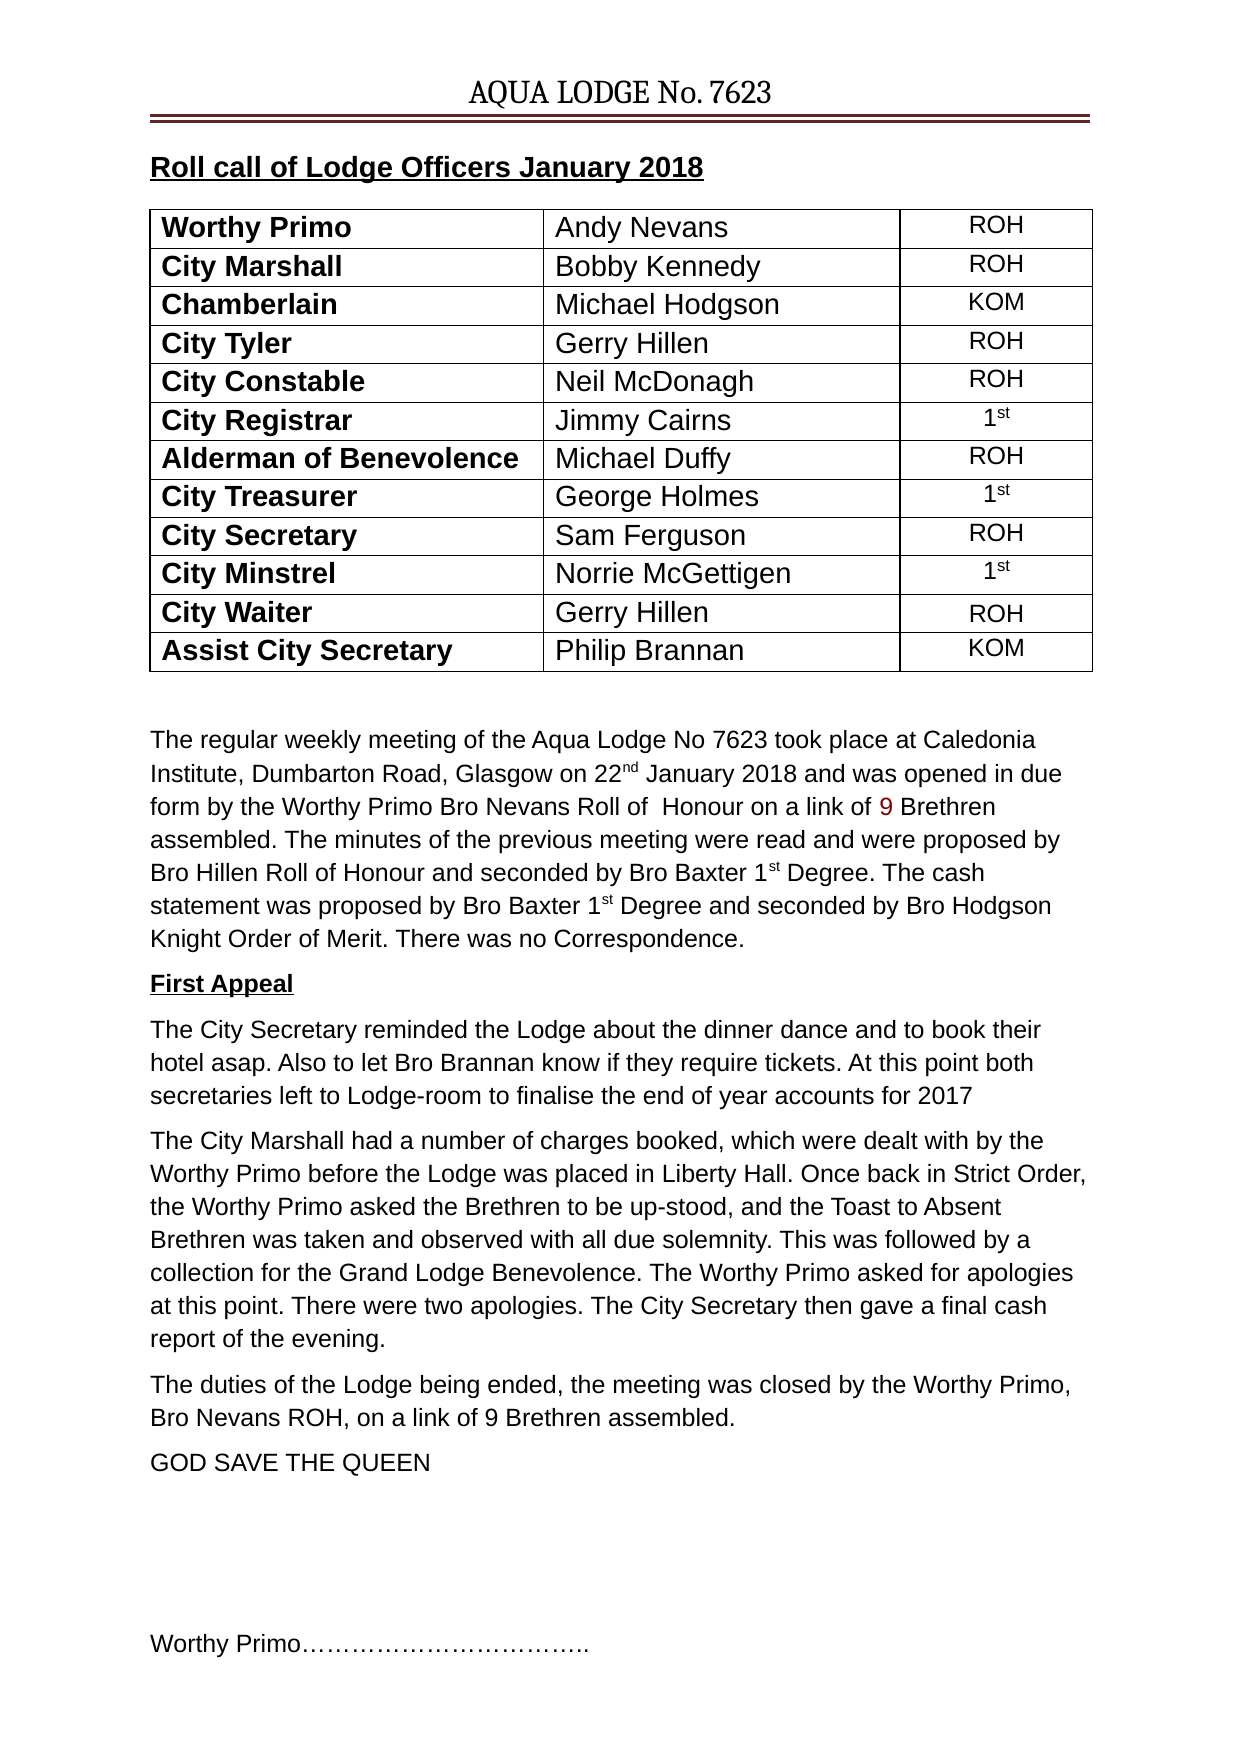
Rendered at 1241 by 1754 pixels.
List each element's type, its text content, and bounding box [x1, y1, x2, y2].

table_cell George Holmes [544, 480, 899, 517]
table_cell Sam Ferguson [544, 518, 899, 555]
table_cell ROH [901, 441, 1092, 478]
table_cell KOM [901, 633, 1092, 671]
table_cell 1st [901, 556, 1092, 594]
text Worthy Primo…………………………….. [150, 1628, 1090, 1657]
table_cell City Minstrel [151, 556, 543, 594]
table_cell Alderman of Benevolence [151, 441, 543, 478]
table_cell City Waiter [151, 595, 543, 632]
table_cell Bobby Kennedy [544, 249, 899, 286]
text The duties of the Lodge being ended, the meeting was closed by the Worthy Primo, Bro Nevans ROH, on a link of 9 Brethren assembled. [150, 1370, 1090, 1432]
table_cell ROH [901, 518, 1092, 555]
table_cell Neil McDonagh [544, 364, 899, 402]
table_cell ROH [901, 249, 1092, 286]
table_cell City Treasurer [151, 480, 543, 517]
table_cell Chamberlain [151, 287, 543, 325]
table_cell Michael Hodgson [544, 287, 899, 325]
table_cell City Registrar [151, 403, 543, 440]
table_cell KOM [901, 287, 1092, 325]
text First Appeal [150, 969, 1090, 998]
text The City Marshall had a number of charges booked, which were dealt with by the Worthy Primo before the Lodge was placed in Liberty Hall. Once back in Strict Order, the Worthy Primo asked the Brethren to be up-stood, and the Toast to Absent Brethren was taken and observed with all due solemnity. This was followed by a collection for the Grand Lodge Benevolence. The Worthy Primo asked for apologies at this point. There were two apologies. The City Secretary then gave a final cash report of the evening. [150, 1126, 1090, 1353]
text GOD SAVE THE QUEEN [150, 1448, 1090, 1478]
table_cell Norrie McGettigen [544, 556, 899, 594]
table_cell ROH [901, 326, 1092, 363]
table_cell ROH [901, 595, 1092, 632]
table_cell Assist City Secretary [151, 633, 543, 671]
table_header Andy Nevans [544, 210, 899, 248]
table_cell City Constable [151, 364, 543, 402]
table_cell City Secretary [151, 518, 543, 555]
table_cell 1st [901, 480, 1092, 517]
table_cell Michael Duffy [544, 441, 899, 478]
table_cell Gerry Hillen [544, 326, 899, 363]
table_cell ROH [901, 364, 1092, 402]
table_header ROH [901, 210, 1092, 248]
table_cell Gerry Hillen [544, 595, 899, 632]
text The City Secretary reminded the Lodge about the dinner dance and to book their hotel asap. Also to let Bro Brannan know if they require tickets. At this point both secretaries left to Lodge-room to finalise the end of year accounts for 2017 [150, 1015, 1090, 1109]
table_cell Jimmy Cairns [544, 403, 899, 440]
table_cell 1st [901, 403, 1092, 440]
text The regular weekly meeting of the Aqua Lodge No 7623 took place at Caledonia Institute, Dumbarton Road, Glasgow on 22nd January 2018 and was opened in due form by the Worthy Primo Bro Nevans Roll of Honour on a link of 9 Brethren assembled. The minutes of the previous meeting were read and were proposed by Bro Hillen Roll of Honour and seconded by Bro Baxter 1st Degree. The cash statement was proposed by Bro Baxter 1st Degree and seconded by Bro Hodgson Knight Order of Merit. There was no Correspondence. [150, 726, 1090, 952]
table_header Worthy Primo [151, 210, 543, 248]
text Roll call of Lodge Officers January 2018 [150, 150, 1090, 183]
table_cell City Tyler [151, 326, 543, 363]
table_cell Philip Brannan [544, 633, 899, 671]
table_cell City Marshall [151, 249, 543, 286]
